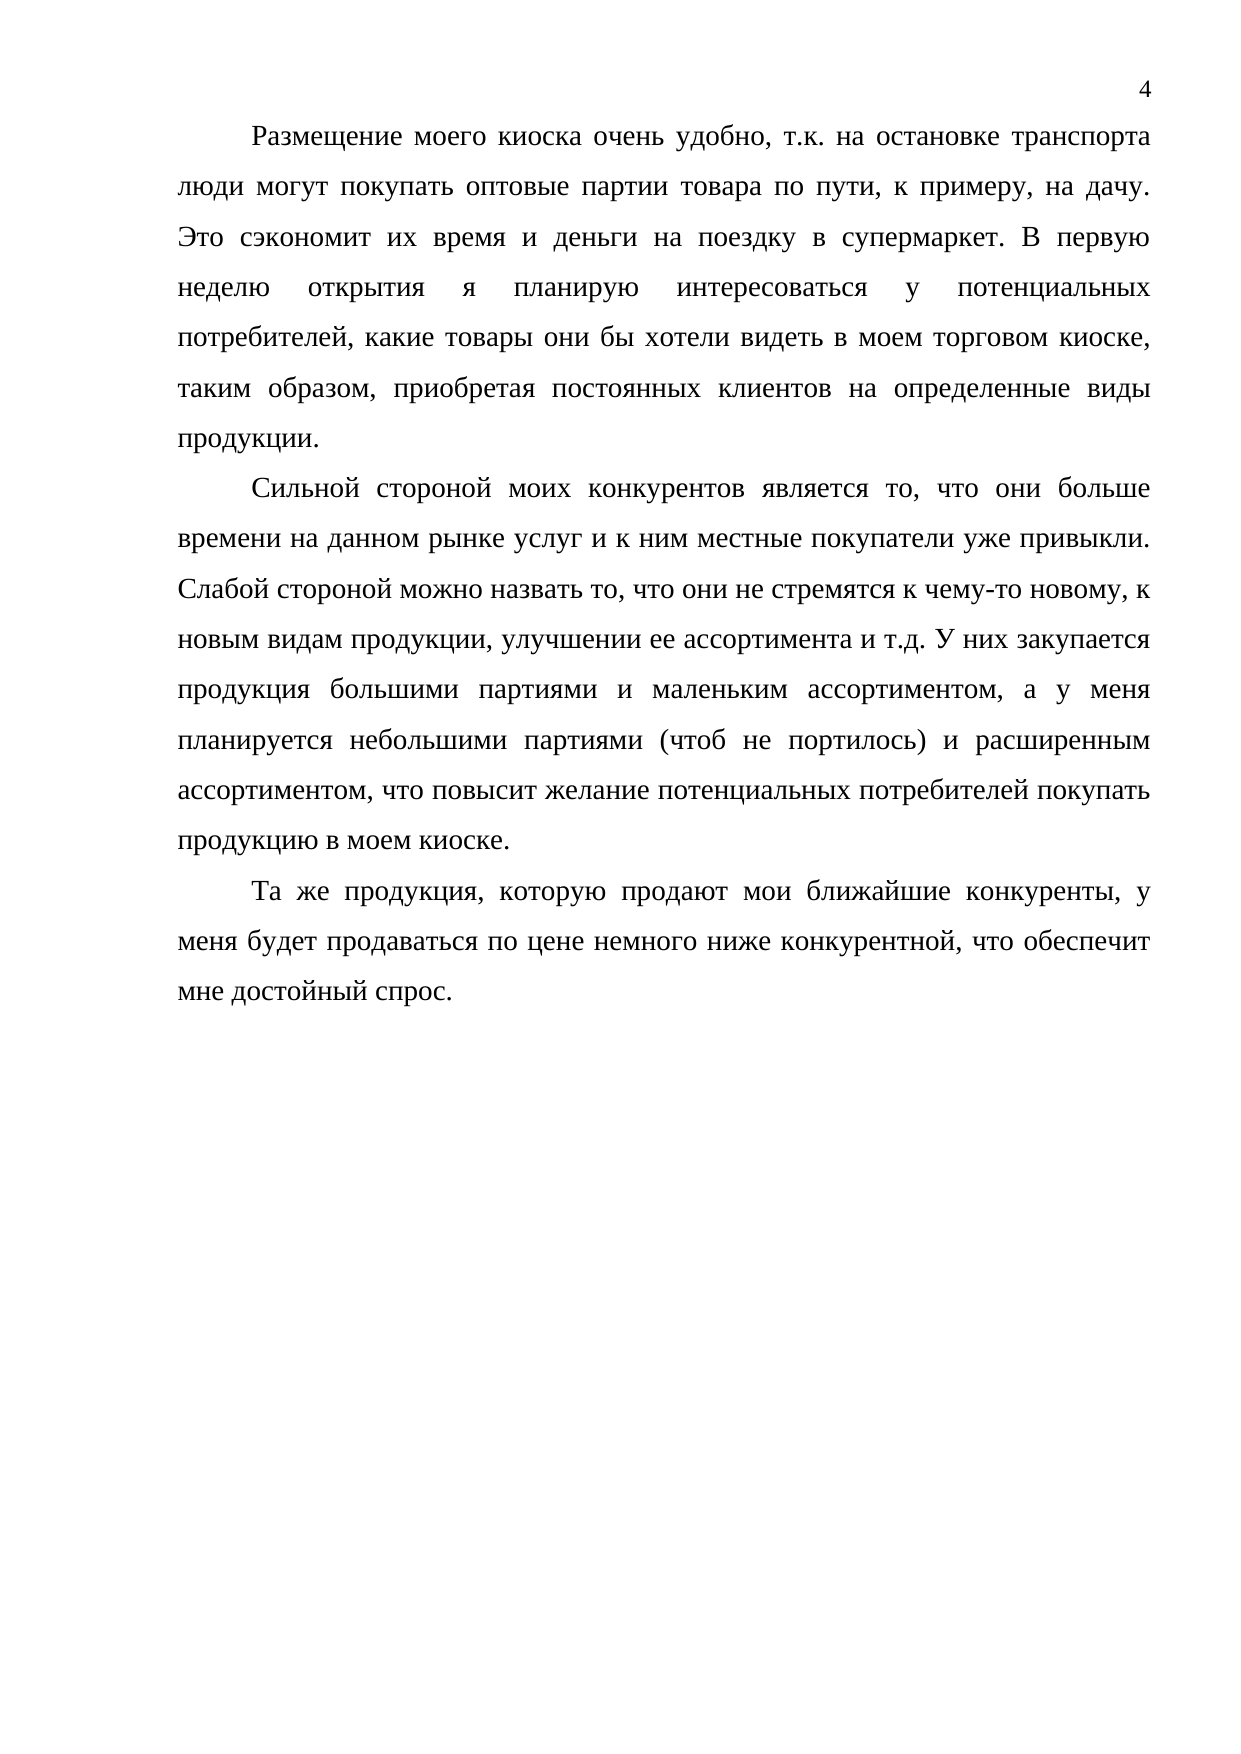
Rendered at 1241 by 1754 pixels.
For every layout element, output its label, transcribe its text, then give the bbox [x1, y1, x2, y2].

text Сильной стороной моих конкурентов является то, что они больше времени на данном рынке услуг и к ним местные покупатели уже привыкли. Слабой стороной можно назвать то, что они не стремятся к чему-то новому, к новым видам продукции, улучшении ее ассортимента и т.д. У них закупается продукция большими партиями и маленьким ассортиментом, а у меня планируется небольшими партиями (чтоб не портилось) и расширенным ассортиментом, что повысит желание потенциальных потребителей покупать продукцию в моем киоске. [177, 470, 1152, 856]
text Размещение моего киоска очень удобно, т.к. на остановке транспорта люди могут покупать оптовые партии товара по пути, к примеру, на дачу. Это сэкономит их время и деньги на поездку в супермаркет. В первую неделю открытия я планирую интересоваться у потенциальных потребителей, какие товары они бы хотели видеть в моем торговом киоске, таким образом, приобретая постоянных клиентов на определенные виды продукции. [177, 118, 1152, 453]
text Та же продукция, которую продают мои ближайшие конкуренты, у меня будет продаваться по цене немного ниже конкурентной, что обеспечит мне достойный спрос. [177, 873, 1152, 1007]
